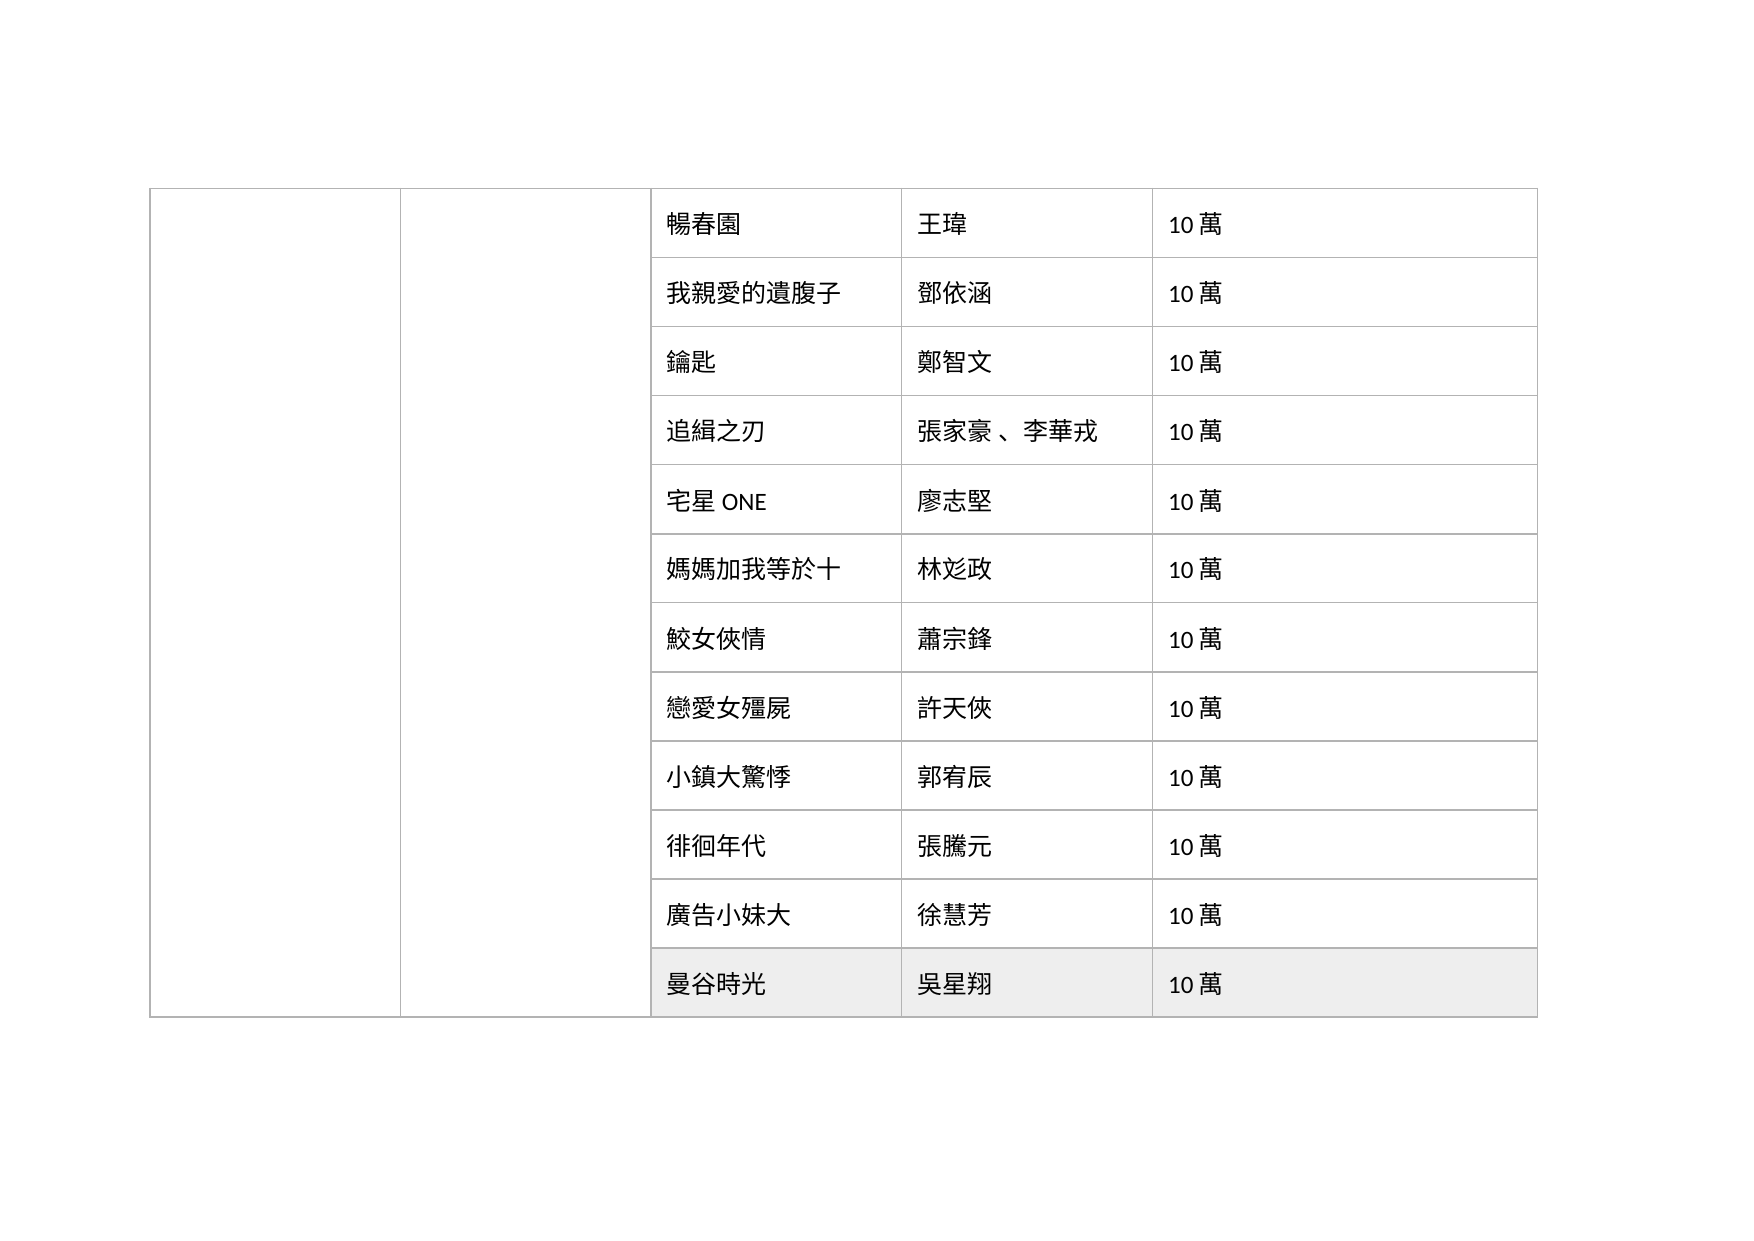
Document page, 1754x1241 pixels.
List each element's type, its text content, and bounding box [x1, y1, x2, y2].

table_cell 許天俠 [902, 673, 1152, 740]
table_cell 暢春園 [652, 189, 901, 257]
table_cell 我親愛的遺腹子 [652, 258, 901, 326]
table_cell 10萬 [1153, 742, 1537, 809]
table_cell 10萬 [1153, 949, 1537, 1016]
table_cell 10萬 [1153, 258, 1537, 326]
table_cell 10萬 [1153, 535, 1537, 602]
table_cell 徘徊年代 [652, 811, 901, 878]
table_cell 徐慧芳 [902, 880, 1152, 947]
table_cell 10萬 [1153, 880, 1537, 947]
table_cell 張家豪 、李華戎 [902, 396, 1152, 464]
table_cell 廣告小妹大 [652, 880, 901, 947]
table_cell 鄧依涵 [902, 258, 1152, 326]
table_cell 10萬 [1153, 465, 1537, 533]
table_cell 媽媽加我等於十 [652, 535, 901, 602]
table_cell 吳星翔 [902, 949, 1152, 1016]
table_cell 鮫女俠情 [652, 603, 901, 671]
table_cell 10萬 [1153, 673, 1537, 740]
table_cell 宅星ONE [652, 465, 901, 533]
table_cell 10萬 [1153, 396, 1537, 464]
table_cell 蕭宗鋒 [902, 603, 1152, 671]
table_cell [401, 189, 650, 1016]
table_cell 廖志堅 [902, 465, 1152, 533]
table_cell 鄭智文 [902, 327, 1152, 395]
table_cell 鑰匙 [652, 327, 901, 395]
table_cell 小鎮大驚悸 [652, 742, 901, 809]
table_cell 林彣政 [902, 535, 1152, 602]
table_cell 戀愛女殭屍 [652, 673, 901, 740]
table_cell 張騰元 [902, 811, 1152, 878]
table_cell 10萬 [1153, 189, 1537, 257]
table_cell 追緝之刃 [652, 396, 901, 464]
table_cell 10萬 [1153, 603, 1537, 671]
table_cell [151, 189, 400, 1016]
table_cell 10萬 [1153, 327, 1537, 395]
table_cell 曼谷時光 [652, 949, 901, 1016]
table_cell 10萬 [1153, 811, 1537, 878]
table_cell 王瑋 [902, 189, 1152, 257]
table_cell 郭宥辰 [902, 742, 1152, 809]
